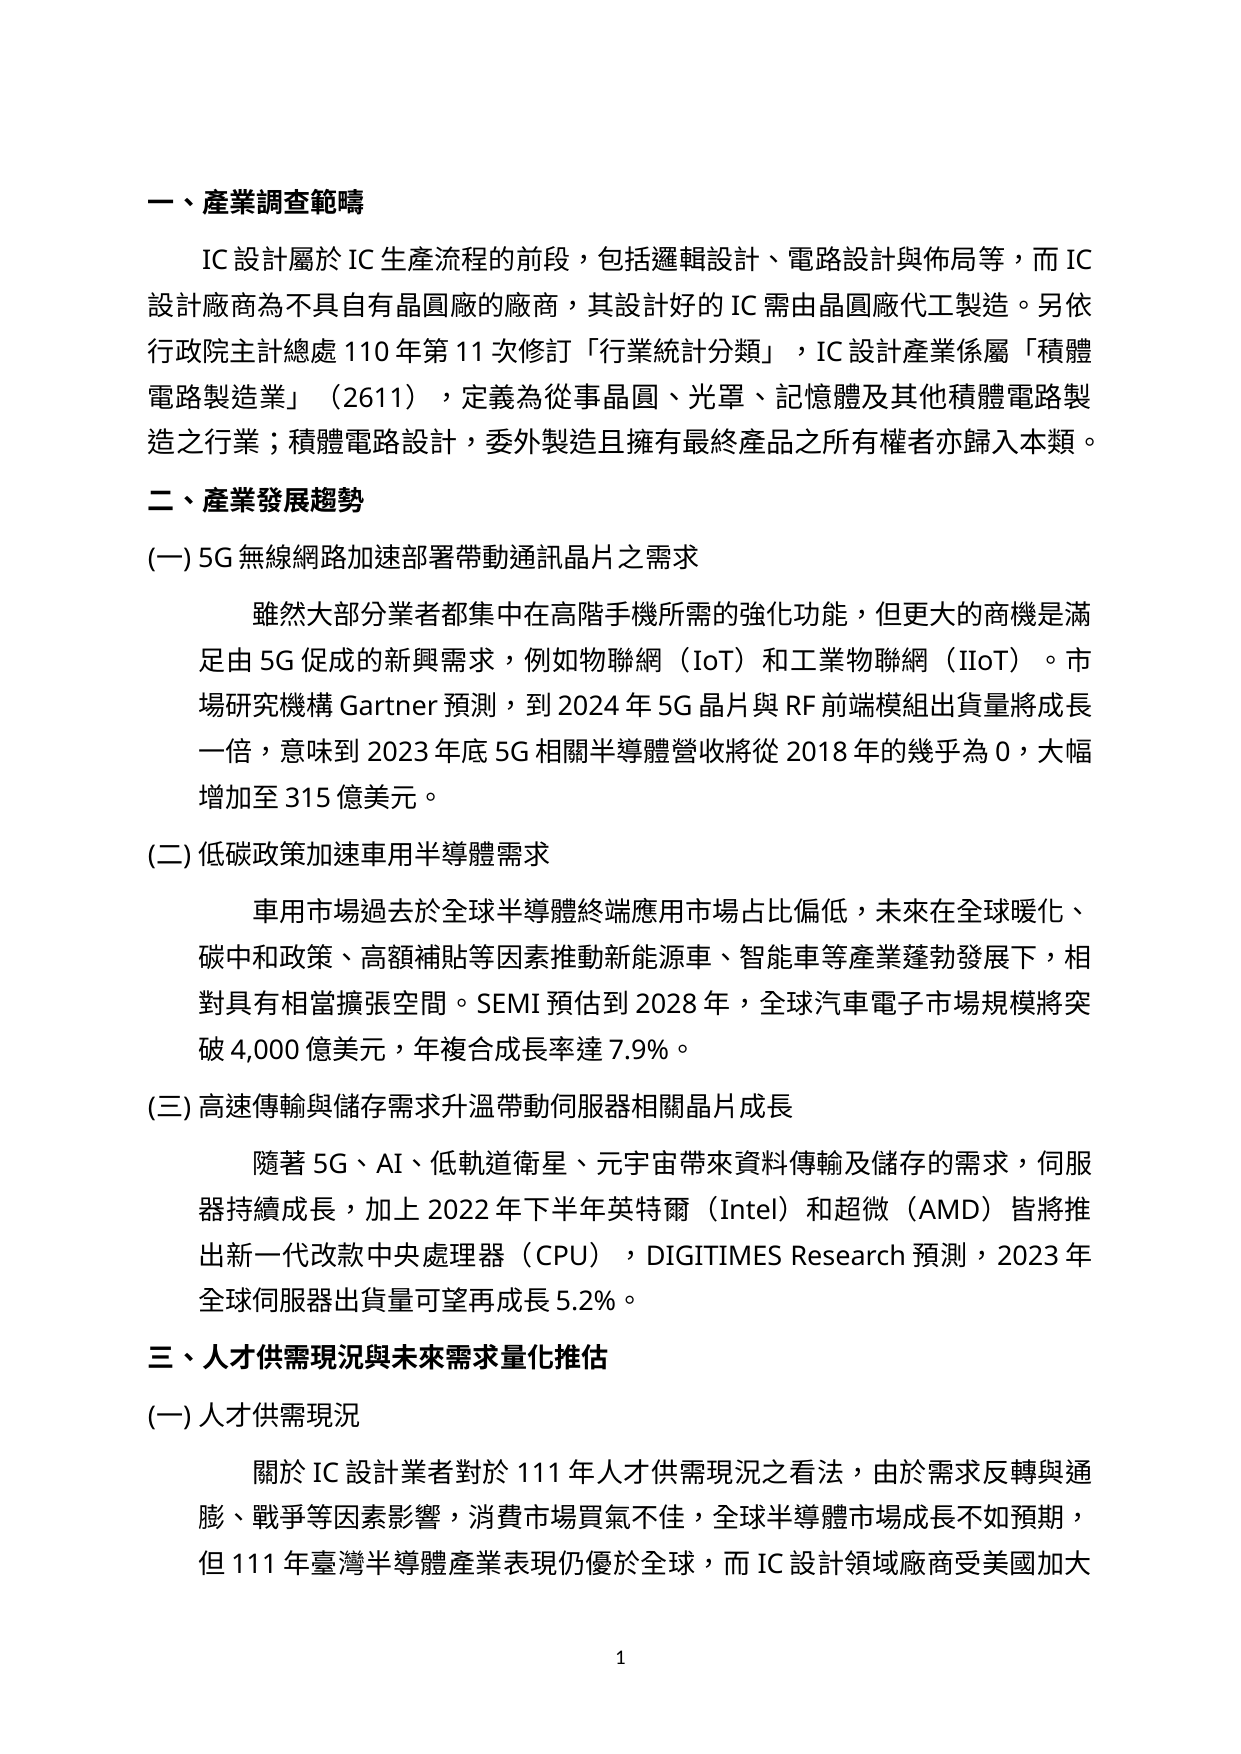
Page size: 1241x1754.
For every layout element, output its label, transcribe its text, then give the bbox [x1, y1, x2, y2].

list 低碳政策加速車用半導體需求 [148, 828, 1092, 874]
list 關於IC設計業者對於111年人才供需現況之看法，由於需求反轉與通膨、戰爭等因素影響，消費市場買氣不佳，全球半導體市場成長不如預期，但111年臺灣半導體產業表現仍優於全球，而IC設計領域廠商受美國加大 [198, 1445, 1092, 1583]
text 二、產業發展趨勢 [148, 473, 1092, 519]
text 一、產業調查範疇 [148, 176, 1092, 222]
list 車用市場過去於全球半導體終端應用市場占比偏低，未來在全球暖化、碳中和政策、高額補貼等因素推動新能源車、智能車等產業蓬勃發展下，相對具有相當擴張空間。SEMI預估到2028年，全球汽車電子市場規模將突破4,000億美元，年複合成長率達7.9%。 [198, 885, 1092, 1068]
list 雖然大部分業者都集中在高階手機所需的強化功能，但更大的商機是滿足由5G促成的新興需求，例如物聯網（IoT）和工業物聯網（IIoT）。市場研究機構Gartner預測，到2024年5G晶片與RF前端模組出貨量將成長一倍，意味到2023年底5G相關半導體營收將從2018年的幾乎為0，大幅增加至315億美元。 [198, 587, 1092, 817]
list 5G無線網路加速部署帶動通訊晶片之需求 [148, 530, 1092, 576]
list 高速傳輸與儲存需求升溫帶動伺服器相關晶片成長 [148, 1079, 1092, 1125]
list 人才供需現況 [148, 1388, 1092, 1434]
text 三、人才供需現況與未來需求量化推估 [148, 1331, 1092, 1377]
text IC設計屬於IC生產流程的前段，包括邏輯設計、電路設計與佈局等，而IC設計廠商為不具自有晶圓廠的廠商，其設計好的IC需由晶圓廠代工製造。另依行政院主計總處110年第11次修訂「行業統計分類」，IC設計產業係屬「積體電路製造業」（2611），定義為從事晶圓、光罩、記憶體及其他積體電路製造之行業；積體電路設計，委外製造且擁有最終產品之所有權者亦歸入本類。 [148, 233, 1092, 462]
list 隨著5G、AI、低軌道衛星、元宇宙帶來資料傳輸及儲存的需求，伺服器持續成長，加上2022年下半年英特爾（Intel）和超微（AMD）皆將推出新一代改款中央處理器（CPU），DIGITIMES Research預測，2023年全球伺服器出貨量可望再成長5.2%。 [198, 1137, 1092, 1320]
